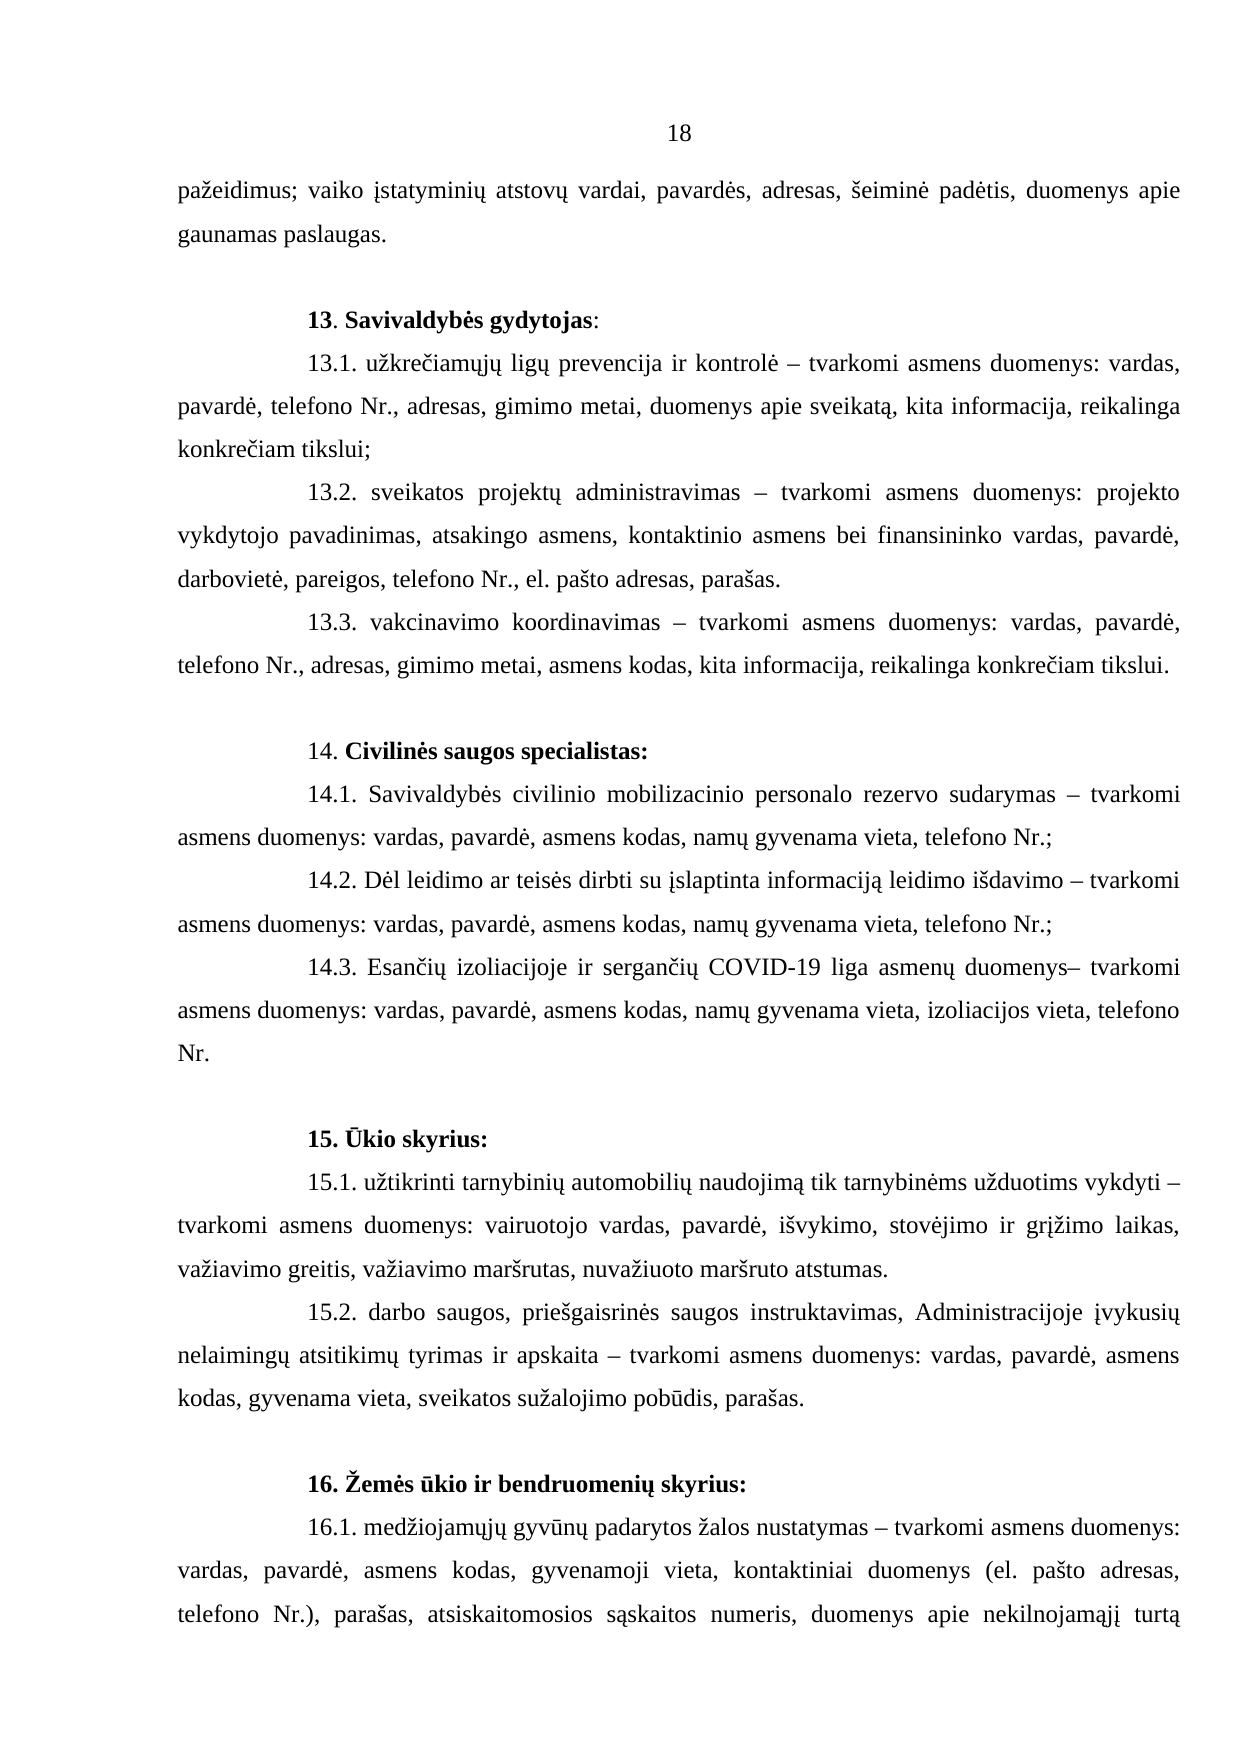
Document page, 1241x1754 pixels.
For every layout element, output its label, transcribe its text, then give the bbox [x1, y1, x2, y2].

text 15.1. užtikrinti tarnybinių automobilių naudojimą tik tarnybinėms užduotims vykdyti – tvarkomi asmens duomenys: vairuotojo vardas, pavardė, išvykimo, stovėjimo ir grįžimo laikas, važiavimo greitis, važiavimo maršrutas, nuvažiuoto maršruto atstumas. [177, 1167, 1181, 1282]
text 13.1. užkrečiamųjų ligų prevencija ir kontrolė – tvarkomi asmens duomenys: vardas, pavardė, telefono Nr., adresas, gimimo metai, duomenys apie sveikatą, kita informacija, reikalinga konkrečiam tikslui; [177, 348, 1181, 463]
text 15.2. darbo saugos, priešgaisrinės saugos instruktavimas, Administracijoje įvykusių nelaimingų atsitikimų tyrimas ir apskaita – tvarkomi asmens duomenys: vardas, pavardė, asmens kodas, gyvenama vieta, sveikatos sužalojimo pobūdis, parašas. [177, 1297, 1181, 1412]
text pažeidimus; vaiko įstatyminių atstovų vardai, pavardės, adresas, šeiminė padėtis, duomenys apie gaunamas paslaugas. [177, 176, 1181, 247]
text 14.2. Dėl leidimo ar teisės dirbti su įslaptinta informaciją leidimo išdavimo – tvarkomi asmens duomenys: vardas, pavardė, asmens kodas, namų gyvenama vieta, telefono Nr.; [177, 866, 1181, 937]
text 13.3. vakcinavimo koordinavimas – tvarkomi asmens duomenys: vardas, pavardė, telefono Nr., adresas, gimimo metai, asmens kodas, kita informacija, reikalinga konkrečiam tikslui. [177, 607, 1181, 679]
text 13. Savivaldybės gydytojas: [177, 305, 1181, 334]
text 13.2. sveikatos projektų administravimas – tvarkomi asmens duomenys: projekto vykdytojo pavadinimas, atsakingo asmens, kontaktinio asmens bei finansininko vardas, pavardė, darbovietė, pareigos, telefono Nr., el. pašto adresas, parašas. [177, 477, 1181, 592]
text 14. Civilinės saugos specialistas: [177, 736, 1181, 765]
text 14.1. Savivaldybės civilinio mobilizacinio personalo rezervo sudarymas – tvarkomi asmens duomenys: vardas, pavardė, asmens kodas, namų gyvenama vieta, telefono Nr.; [177, 779, 1181, 851]
text 16. Žemės ūkio ir bendruomenių skyrius: [177, 1469, 1181, 1498]
text 16.1. medžiojamųjų gyvūnų padarytos žalos nustatymas – tvarkomi asmens duomenys: vardas, pavardė, asmens kodas, gyvenamoji vieta, kontaktiniai duomenys (el. pašto adresas, telefono Nr.), parašas, atsiskaitomosios sąskaitos numeris, duomenys apie nekilnojamąjį turtą [177, 1512, 1181, 1627]
text 14.3. Esančių izoliacijoje ir sergančių COVID-19 liga asmenų duomenys– tvarkomi asmens duomenys: vardas, pavardė, asmens kodas, namų gyvenama vieta, izoliacijos vieta, telefono Nr. [177, 952, 1181, 1067]
text 15. Ūkio skyrius: [177, 1124, 1181, 1153]
